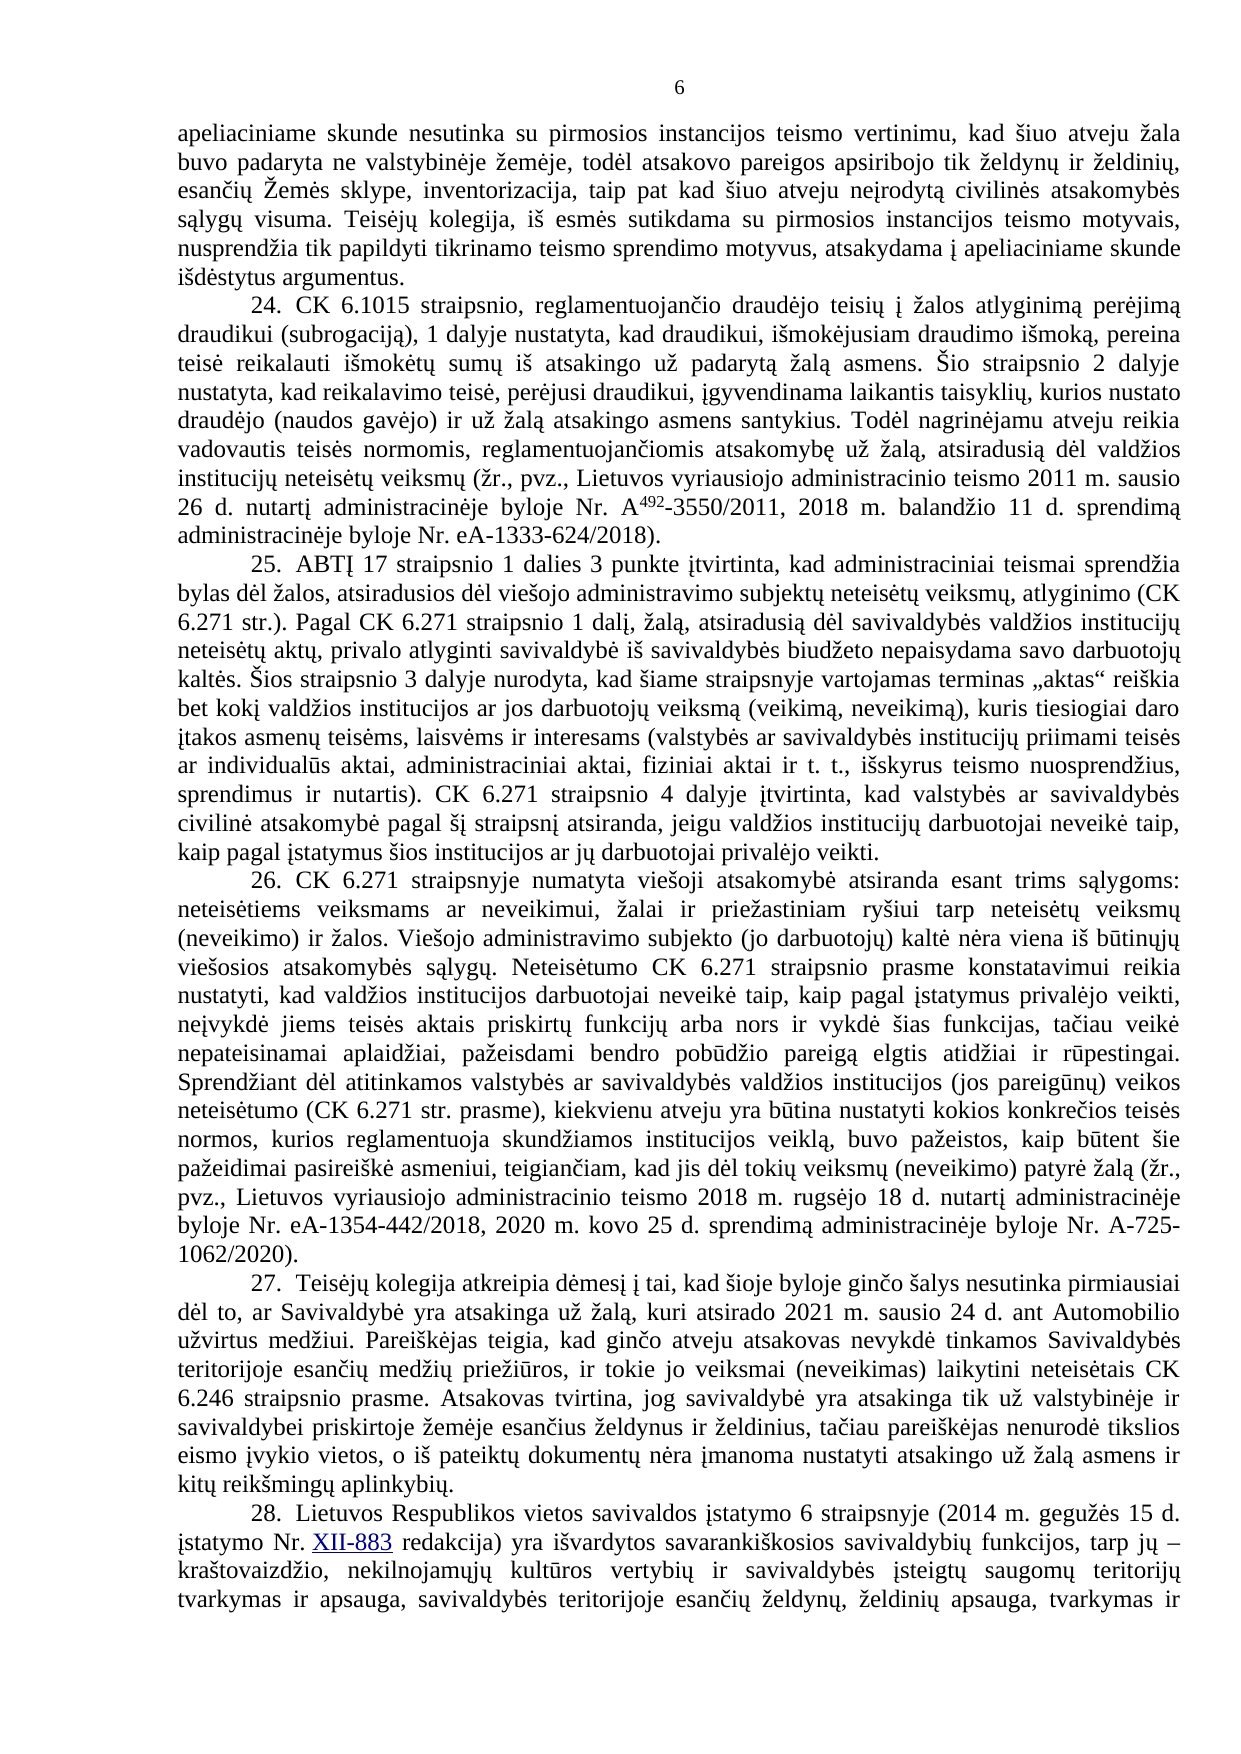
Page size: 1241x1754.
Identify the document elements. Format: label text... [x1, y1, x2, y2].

text 26. CK 6.271 straipsnyje numatyta viešoji atsakomybė atsiranda esant trims sąlygoms: neteisėtiems veiksmams ar neveikimui, žalai ir priežastiniam ryšiui tarp neteisėtų veiksmų (neveikimo) ir žalos. Viešojo administravimo subjekto (jo darbuotojų) kaltė nėra viena iš būtinųjų viešosios atsakomybės sąlygų. Neteisėtumo CK 6.271 straipsnio prasme konstatavimui reikia nustatyti, kad valdžios institucijos darbuotojai neveikė taip, kaip pagal įstatymus privalėjo veikti, neįvykdė jiems teisės aktais priskirtų funkcijų arba nors ir vykdė šias funkcijas, tačiau veikė nepateisinamai aplaidžiai, pažeisdami bendro pobūdžio pareigą elgtis atidžiai ir rūpestingai. Sprendžiant dėl atitinkamos valstybės ar savivaldybės valdžios institucijos (jos pareigūnų) veikos neteisėtumo (CK 6.271 str. prasme), kiekvienu atveju yra būtina nustatyti kokios konkrečios teisės normos, kurios reglamentuoja skundžiamos institucijos veiklą, buvo pažeistos, kaip būtent šie pažeidimai pasireiškė asmeniui, teigiančiam, kad jis dėl tokių veiksmų (neveikimo) patyrė žalą (žr., pvz., Lietuvos vyriausiojo administracinio teismo 2018 m. rugsėjo 18 d. nutartį administracinėje byloje Nr. eA-1354-442/2018, 2020 m. kovo 25 d. sprendimą administracinėje byloje Nr. A-725-1062/2020). [177, 866, 1181, 1268]
text 24. CK 6.1015 straipsnio, reglamentuojančio draudėjo teisių į žalos atlyginimą perėjimą draudikui (subrogaciją), 1 dalyje nustatyta, kad draudikui, išmokėjusiam draudimo išmoką, pereina teisė reikalauti išmokėtų sumų iš atsakingo už padarytą žalą asmens. Šio straipsnio 2 dalyje nustatyta, kad reikalavimo teisė, perėjusi draudikui, įgyvendinama laikantis taisyklių, kurios nustato draudėjo (naudos gavėjo) ir už žalą atsakingo asmens santykius. Todėl nagrinėjamu atveju reikia vadovautis teisės normomis, reglamentuojančiomis atsakomybę už žalą, atsiradusią dėl valdžios institucijų neteisėtų veiksmų (žr., pvz., Lietuvos vyriausiojo administracinio teismo 2011 m. sausio 26 d. nutartį administracinėje byloje Nr. A492-3550/2011, 2018 m. balandžio 11 d. sprendimą administracinėje byloje Nr. eA-1333-624/2018). [177, 291, 1181, 549]
text 27. Teisėjų kolegija atkreipia dėmesį į tai, kad šioje byloje ginčo šalys nesutinka pirmiausiai dėl to, ar Savivaldybė yra atsakinga už žalą, kuri atsirado 2021 m. sausio 24 d. ant Automobilio užvirtus medžiui. Pareiškėjas teigia, kad ginčo atveju atsakovas nevykdė tinkamos Savivaldybės teritorijoje esančių medžių priežiūros, ir tokie jo veiksmai (neveikimas) laikytini neteisėtais CK 6.246 straipsnio prasme. Atsakovas tvirtina, jog savivaldybė yra atsakinga tik už valstybinėje ir savivaldybei priskirtoje žemėje esančius želdynus ir želdinius, tačiau pareiškėjas nenurodė tikslios eismo įvykio vietos, o iš pateiktų dokumentų nėra įmanoma nustatyti atsakingo už žalą asmens ir kitų reikšmingų aplinkybių. [177, 1268, 1181, 1498]
text apeliaciniame skunde nesutinka su pirmosios instancijos teismo vertinimu, kad šiuo atveju žala buvo padaryta ne valstybinėje žemėje, todėl atsakovo pareigos apsiribojo tik želdynų ir želdinių, esančių Žemės sklype, inventorizacija, taip pat kad šiuo atveju neįrodytą civilinės atsakomybės sąlygų visuma. Teisėjų kolegija, iš esmės sutikdama su pirmosios instancijos teismo motyvais, nusprendžia tik papildyti tikrinamo teismo sprendimo motyvus, atsakydama į apeliaciniame skunde išdėstytus argumentus. [177, 118, 1181, 291]
text 28. Lietuvos Respublikos vietos savivaldos įstatymo 6 straipsnyje (2014 m. gegužės 15 d. įstatymo Nr. XII-883 redakcija) yra išvardytos savarankiškosios savivaldybių funkcijos, tarp jų – kraštovaizdžio, nekilnojamųjų kultūros vertybių ir savivaldybės įsteigtų saugomų teritorijų tvarkymas ir apsauga, savivaldybės teritorijoje esančių želdynų, želdinių apsauga, tvarkymas ir [177, 1498, 1181, 1613]
text 25. ABTĮ 17 straipsnio 1 dalies 3 punkte įtvirtinta, kad administraciniai teismai sprendžia bylas dėl žalos, atsiradusios dėl viešojo administravimo subjektų neteisėtų veiksmų, atlyginimo (CK 6.271 str.). Pagal CK 6.271 straipsnio 1 dalį, žalą, atsiradusią dėl savivaldybės valdžios institucijų neteisėtų aktų, privalo atlyginti savivaldybė iš savivaldybės biudžeto nepaisydama savo darbuotojų kaltės. Šios straipsnio 3 dalyje nurodyta, kad šiame straipsnyje vartojamas terminas „aktas“ reiškia bet kokį valdžios institucijos ar jos darbuotojų veiksmą (veikimą, neveikimą), kuris tiesiogiai daro įtakos asmenų teisėms, laisvėms ir interesams (valstybės ar savivaldybės institucijų priimami teisės ar individualūs aktai, administraciniai aktai, fiziniai aktai ir t. t., išskyrus teismo nuosprendžius, sprendimus ir nutartis). CK 6.271 straipsnio 4 dalyje įtvirtinta, kad valstybės ar savivaldybės civilinė atsakomybė pagal šį straipsnį atsiranda, jeigu valdžios institucijų darbuotojai neveikė taip, kaip pagal įstatymus šios institucijos ar jų darbuotojai privalėjo veikti. [177, 549, 1181, 866]
